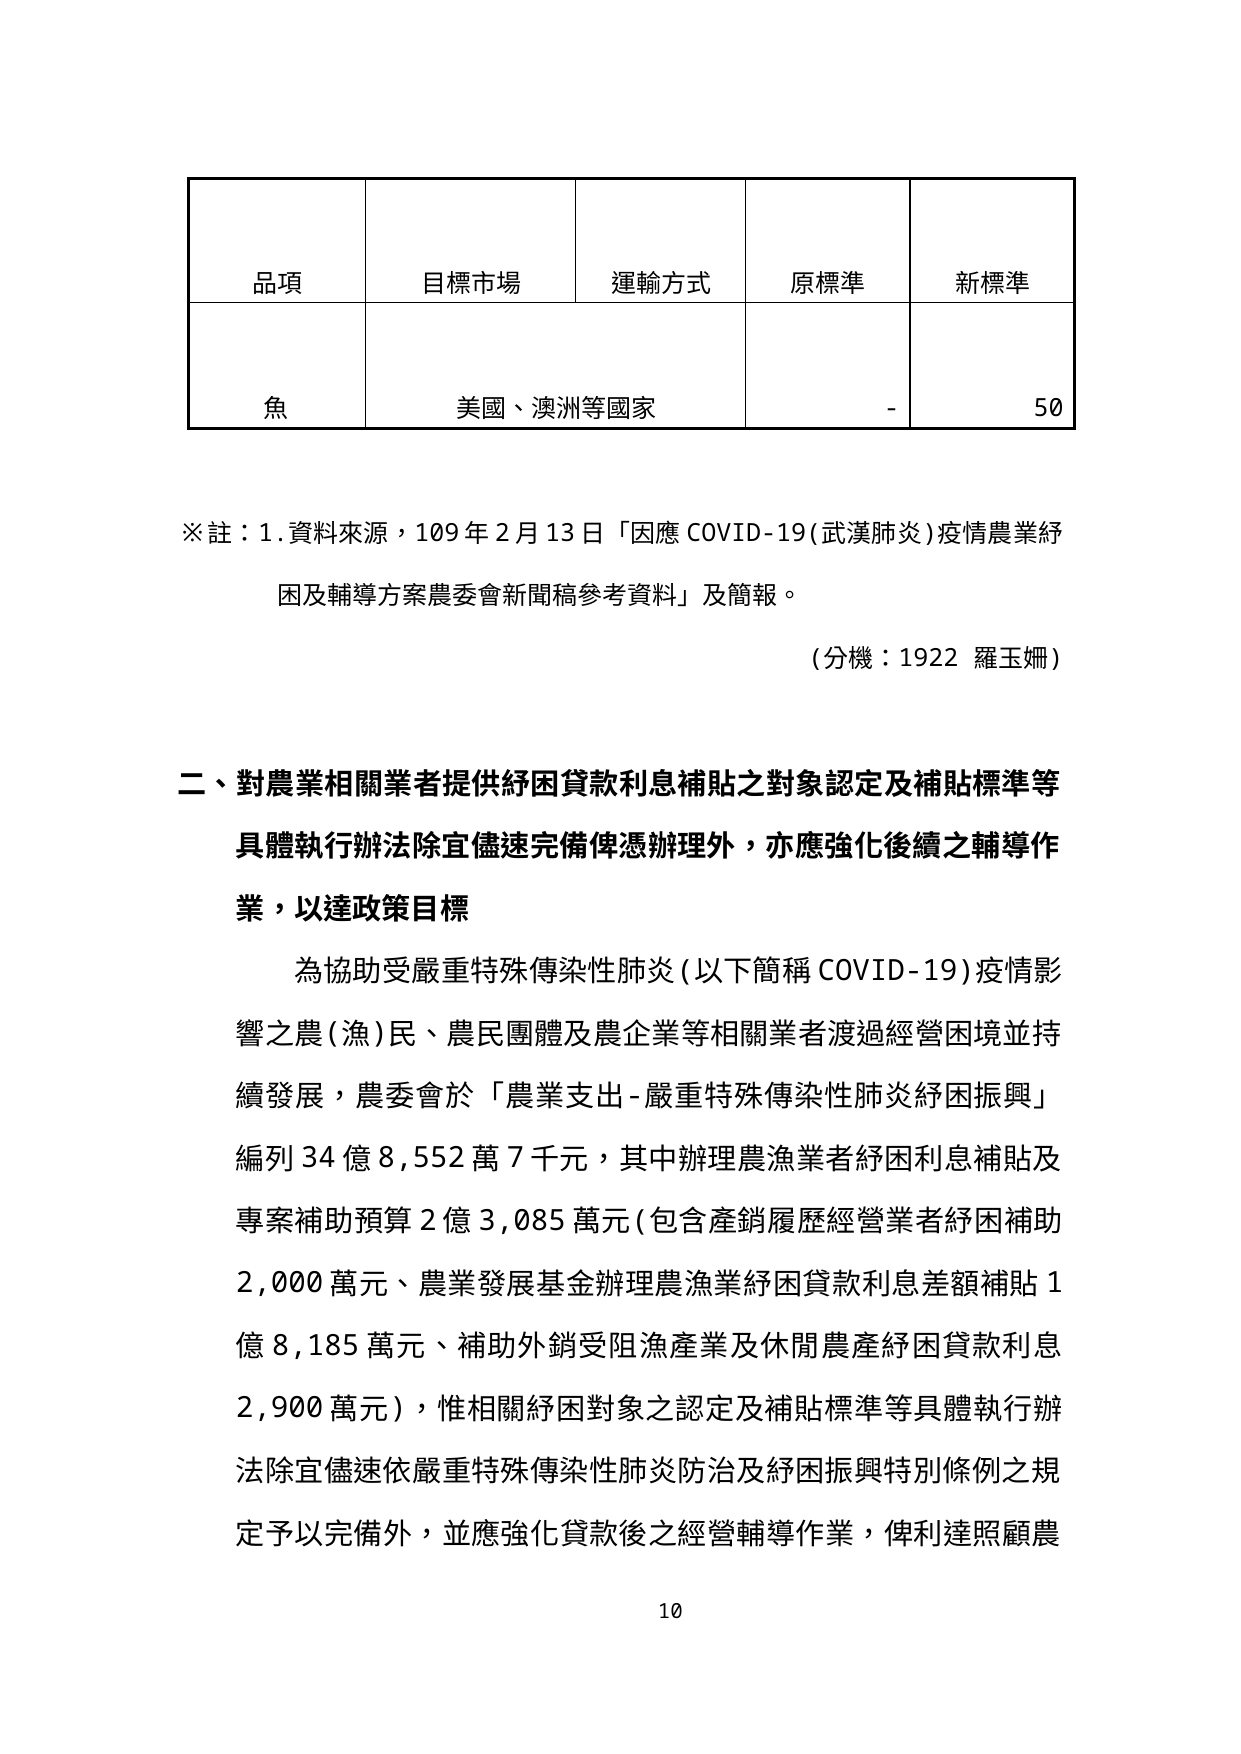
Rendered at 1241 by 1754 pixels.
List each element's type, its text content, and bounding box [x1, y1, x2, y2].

text ※註：1.資料來源，109年2月13日「因應COVID-19(武漢肺炎)疫情農業紓困及輔導方案農委會新聞稿參考資料」及簡報。 [177, 490, 1063, 615]
table_header 原標準 [746, 180, 909, 302]
text (分機：1922 羅玉姍) [177, 615, 1063, 677]
table_header 品項 [190, 180, 365, 302]
table_header 目標市場 [366, 180, 575, 302]
table_cell 50 [911, 303, 1073, 427]
table_header 新標準 [911, 180, 1073, 302]
text 二、對農業相關業者提供紓困貸款利息補貼之對象認定及補貼標準等具體執行辦法除宜儘速完備俾憑辦理外，亦應強化後續之輔導作業，以達政策目標 [177, 740, 1063, 927]
table_cell 魚 [190, 303, 365, 427]
table_header 運輸方式 [576, 180, 745, 302]
table_cell - [746, 303, 909, 427]
text 為協助受嚴重特殊傳染性肺炎(以下簡稱COVID-19)疫情影響之農(漁)民、農民團體及農企業等相關業者渡過經營困境並持續發展，農委會於「農業支出-嚴重特殊傳染性肺炎紓困振興」編列34億8,552萬7千元，其中辦理農漁業者紓困利息補貼及專案補助預算2億3,085萬元(包含產銷履歷經營業者紓困補助2,000萬元、農業發展基金辦理農漁業紓困貸款利息差額補貼1億8,185萬元、補助外銷受阻漁產業及休閒農產紓困貸款利息2,900萬元)，惟相關紓困對象之認定及補貼標準等具體執行辦法除宜儘速依嚴重特殊傳染性肺炎防治及紓困振興特別條例之規定予以完備外，並應強化貸款後之經營輔導作業，俾利達照顧農 [236, 927, 1063, 1552]
table_cell 美國、澳洲等國家 [366, 303, 745, 427]
